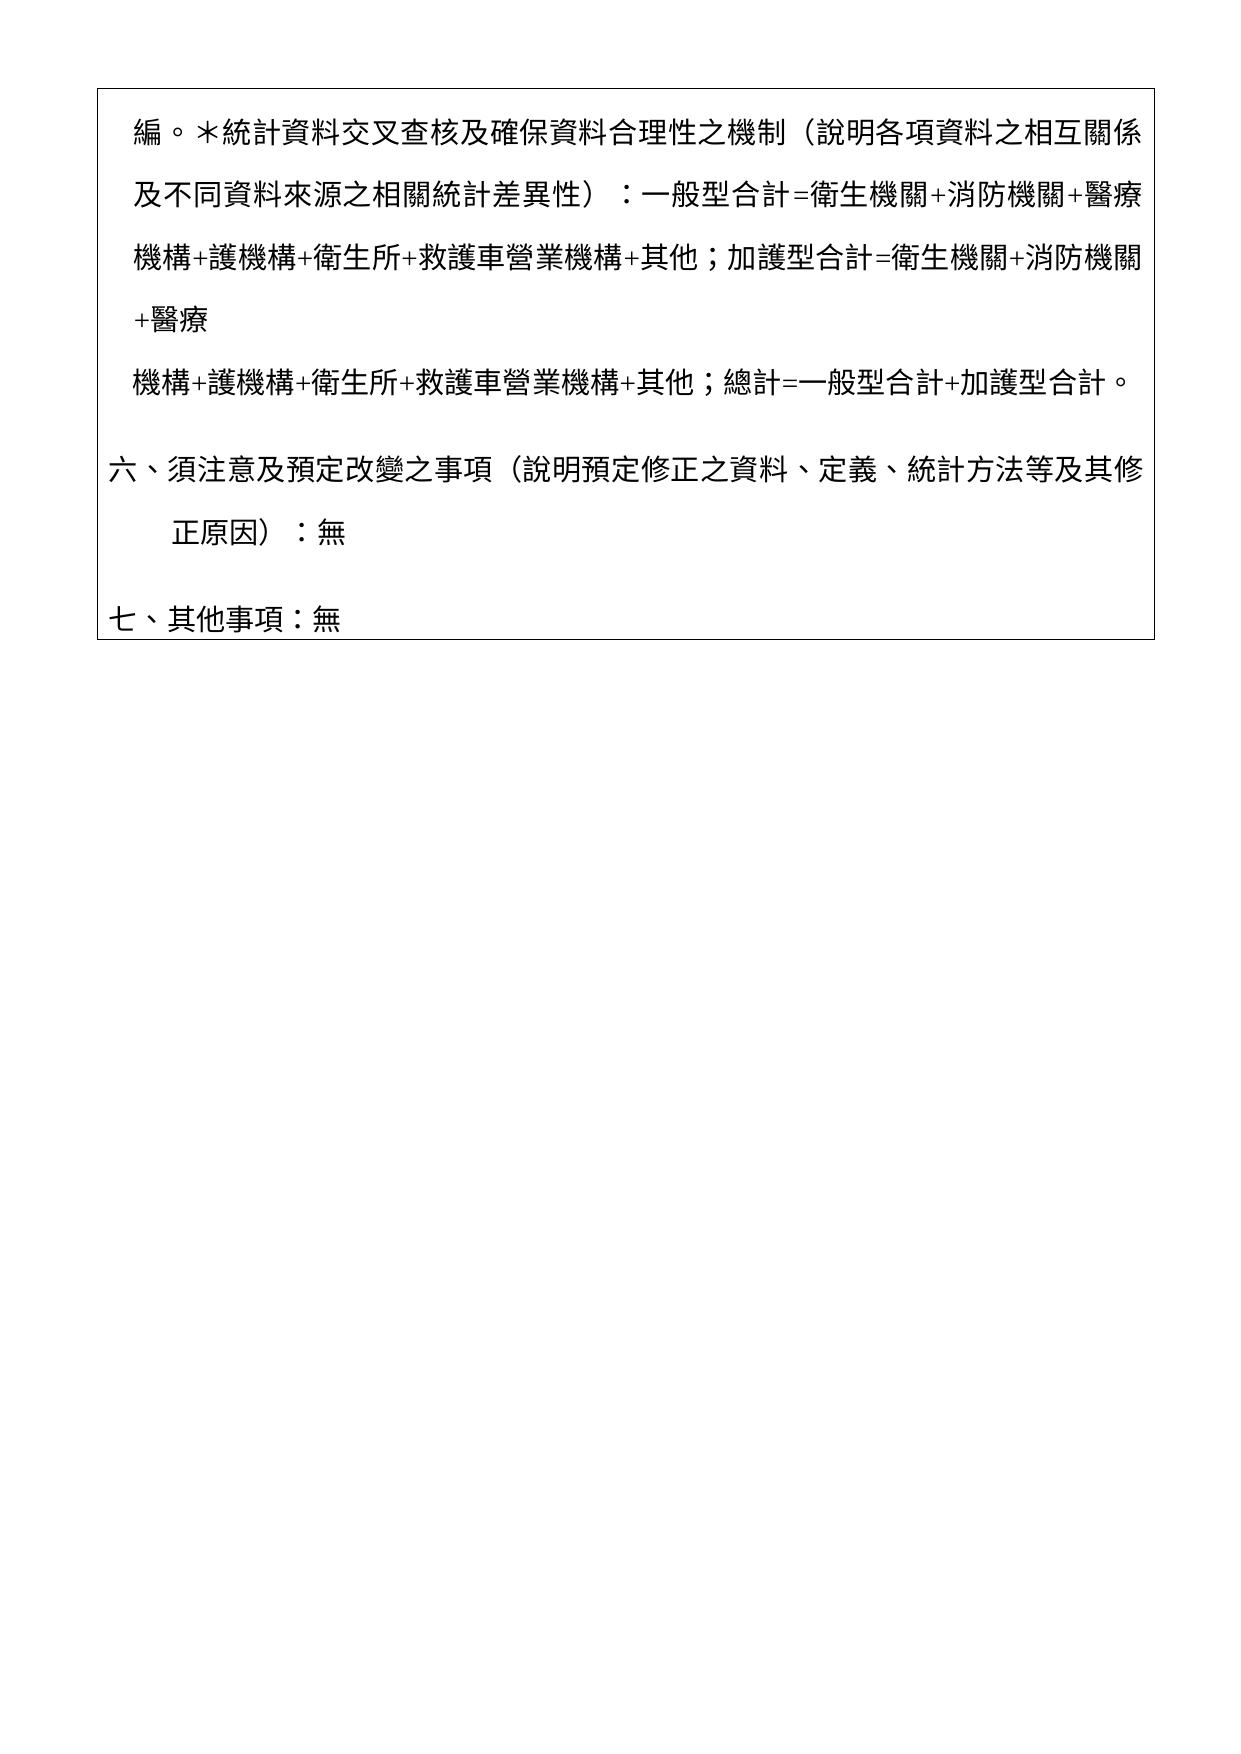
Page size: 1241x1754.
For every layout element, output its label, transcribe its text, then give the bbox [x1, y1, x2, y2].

table_header 統計資料背景說明 資料種類：醫事機構及醫事人員統計 資料項目：彰化縣救護車設置現況 一、發布及編製機關單位 ＊發布機關、單位：彰化縣衛生局會計室 ＊編製單位：彰化縣衛生局醫政科 ＊聯絡電話：(04)7115141轉5305 ＊傳 真：(04) 7124557 ＊電子信箱：easy313@mail.chshb.gov.tw 二、發布形式 口頭： （ ）記者會或說明會 書面： （ ）新聞稿 （v）報表 （ ）書刊，刊名： ＊電子媒體： （v）線上書刊及資料庫，網址： https://www.chshb.gov.tw/announce/294 （ ）磁片 （ ）光碟片 （ ）其他 三、資料範圍、週期及時效 ＊統計地區範圍及對象：凡因業務需要設置救護車之衛生、消防等機關及醫療機構、護理機構、救護車營業機構及有必要設置救護車之機構或團體、學校、工廠等單位，並經當地衛生主管機關核定登記者均為統計對象。 ＊統計標準時間：以每年 12月底可使用之現有車輛數為準。 ＊統計項目定義： (一) 救護車：指經衛生主管機關依法核准設置，其配備並應符合救護車配備 標準之救護車，依其配備內容不同而分一般型救護車及加護型救護車。 (二)救護車之用途以下列為限： 1.救護及運送傷病患。 2.運送執行緊急傷病患救護工作之救護人員。 3.實施防疫措施及緊急運送醫療救護器材、藥品、血液或器官。 (三)公私立醫療機構： 1.醫療機構：指經衛生主管機關依法(醫療法第12條規定)核准設置，醫 療機構設有病房收治病人者為醫院，僅應門診者為診所；非以直接診 治病人為目的而辦理醫療業務之機構為其他醫療機構，如捐血機構、 病理機構...等均列入其他欄。 2.公立：衛生福利部所屬醫療院所、市立院所、縣市立院所、衛生所、 公立醫學院附設醫院、公立學校附設診所、軍方醫療機構、榮民醫療 機構、政府機關及事業機構附設診所。 3.私立：上述公立醫療機構以外，具備醫療機構設置規定之私立醫療機 構屬之。 (四)護理機構：指依護理人員法第17條核准設置，以護理人員執行護理業務 之公私立及財團法人護理機構。 (五)救護車營業機構：指依緊急醫療救護法第16條規定申請，並經衛生主 管機關核准設置。 (六)其他：非屬消防機關、衛生機關、醫療機構、護理機關、衛生所及救護 車營業機構，且經縣(市)衛生主管機關認定有必要設置救護車之機構或 團體。 ＊統計單位：輛 ＊統計分類：按地區別、設置機關(構)別分。 ＊發布週期（指資料編製或產生之頻率，如月、季、年等）：年 ＊時效（指統計標準時間至資料發布時間之間隔時間）：每年終了1個月內又5 日編報 ＊資料變革：無 四、公開資料發布訊息 ＊預告發布日期（含預告方式及週期）：每年終了1個月又5日內以公務統計報表發布。 ＊同步發送單位（說明資料發布時同步發送之單位或可同步查得該資料之網址）：無 五、資料品質 ＊統計指標編製方法與資料來源說明：依據本局登記救護車設置現況資料彙編。＊統計資料交叉查核及確保資料合理性之機制（說明各項資料之相互關係及不同資料來源之相關統計差異性）：一般型合計=衛生機關+消防機關+醫療機構+護機構+衛生所+救護車營業機構+其他；加護型合計=衛生機關+消防機關+醫療 機構+護機構+衛生所+救護車營業機構+其他；總計=一般型合計+加護型合計。 六、須注意及預定改變之事項（說明預定修正之資料、定義、統計方法等及其修正原因）：無 七、其他事項：無 [98, 89, 1154, 639]
